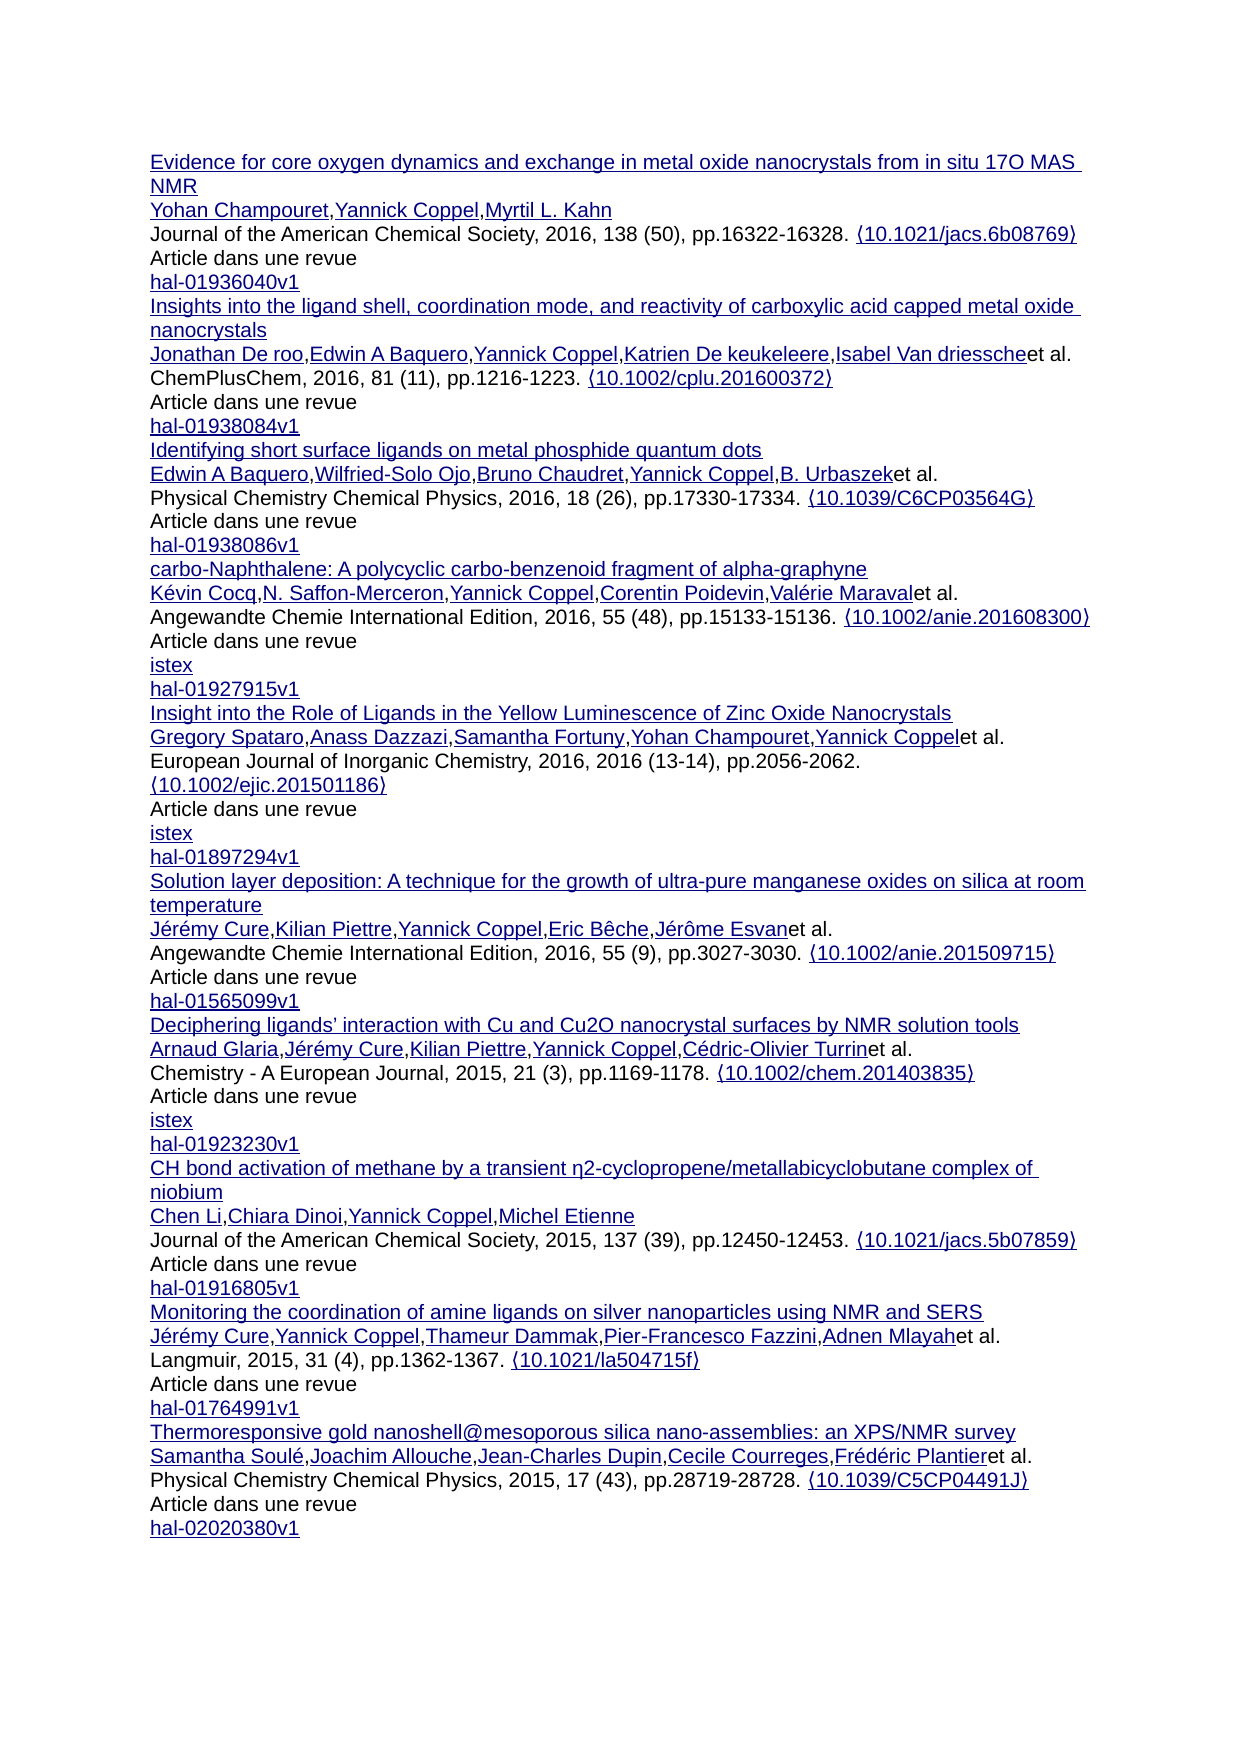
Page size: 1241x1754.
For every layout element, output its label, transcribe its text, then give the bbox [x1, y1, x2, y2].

table_cell CH bond activation of methane by a transient η2-cyclopropene/metallabicyclobutane complex of niobium Chen Li,Chiara Dinoi,Yannick Coppel,Michel Etienne Journal of the American Chemical Society, 2015, 137 (39), pp.12450-12453. ⟨10.1021/jacs.5b07859⟩ Article dans une revue hal-01916805v1 [150, 1156, 1090, 1300]
table_cell Deciphering ligands’ interaction with Cu and Cu2O nanocrystal surfaces by NMR solution tools Arnaud Glaria,Jérémy Cure,Kilian Piettre,Yannick Coppel,Cédric-Olivier Turrinet al. Chemistry - A European Journal, 2015, 21 (3), pp.1169-1178. ⟨10.1002/chem.201403835⟩ Article dans une revue istex hal-01923230v1 [150, 1013, 1090, 1156]
table_cell Monitoring the coordination of amine ligands on silver nanoparticles using NMR and SERS Jérémy Cure,Yannick Coppel,Thameur Dammak,Pier-Francesco Fazzini,Adnen Mlayahet al. Langmuir, 2015, 31 (4), pp.1362-1367. ⟨10.1021/la504715f⟩ Article dans une revue hal-01764991v1 [150, 1300, 1090, 1420]
table_cell carbo-Naphthalene: A polycyclic carbo-benzenoid fragment of alpha-graphyne Kévin Cocq,N. Saffon-Merceron,Yannick Coppel,Corentin Poidevin,Valérie Maravalet al. Angewandte Chemie International Edition, 2016, 55 (48), pp.15133-15136. ⟨10.1002/anie.201608300⟩ Article dans une revue istex hal-01927915v1 [150, 557, 1090, 701]
table_cell Thermoresponsive gold nanoshell@mesoporous silica nano-assemblies: an XPS/NMR survey Samantha Soulé,Joachim Allouche,Jean-Charles Dupin,Cecile Courreges,Frédéric Plantieret al. Physical Chemistry Chemical Physics, 2015, 17 (43), pp.28719-28728. ⟨10.1039/C5CP04491J⟩ Article dans une revue hal-02020380v1 [150, 1420, 1090, 1539]
table_cell Solution layer deposition: A technique for the growth of ultra-pure manganese oxides on silica at room temperature Jérémy Cure,Kilian Piettre,Yannick Coppel,Eric Bêche,Jérôme Esvanet al. Angewandte Chemie International Edition, 2016, 55 (9), pp.3027-3030. ⟨10.1002/anie.201509715⟩ Article dans une revue hal-01565099v1 [150, 869, 1090, 1012]
table_cell Insight into the Role of Ligands in the Yellow Luminescence of Zinc Oxide Nanocrystals Gregory Spataro,Anass Dazzazi,Samantha Fortuny,Yohan Champouret,Yannick Coppelet al. European Journal of Inorganic Chemistry, 2016, 2016 (13-14), pp.2056-2062. ⟨10.1002/ejic.201501186⟩ Article dans une revue istex hal-01897294v1 [150, 701, 1090, 869]
table_cell Evidence for core oxygen dynamics and exchange in metal oxide nanocrystals from in situ 17O MAS NMR Yohan Champouret,Yannick Coppel,Myrtil L. Kahn Journal of the American Chemical Society, 2016, 138 (50), pp.16322-16328. ⟨10.1021/jacs.6b08769⟩ Article dans une revue hal-01936040v1 [150, 150, 1090, 294]
table_cell Identifying short surface ligands on metal phosphide quantum dots Edwin A Baquero,Wilfried-Solo Ojo,Bruno Chaudret,Yannick Coppel,B. Urbaszeket al. Physical Chemistry Chemical Physics, 2016, 18 (26), pp.17330-17334. ⟨10.1039/C6CP03564G⟩ Article dans une revue hal-01938086v1 [150, 438, 1090, 557]
table_cell Insights into the ligand shell, coordination mode, and reactivity of carboxylic acid capped metal oxide nanocrystals Jonathan De roo,Edwin A Baquero,Yannick Coppel,Katrien De keukeleere,Isabel Van driesscheet al. ChemPlusChem, 2016, 81 (11), pp.1216-1223. ⟨10.1002/cplu.201600372⟩ Article dans une revue hal-01938084v1 [150, 294, 1090, 437]
